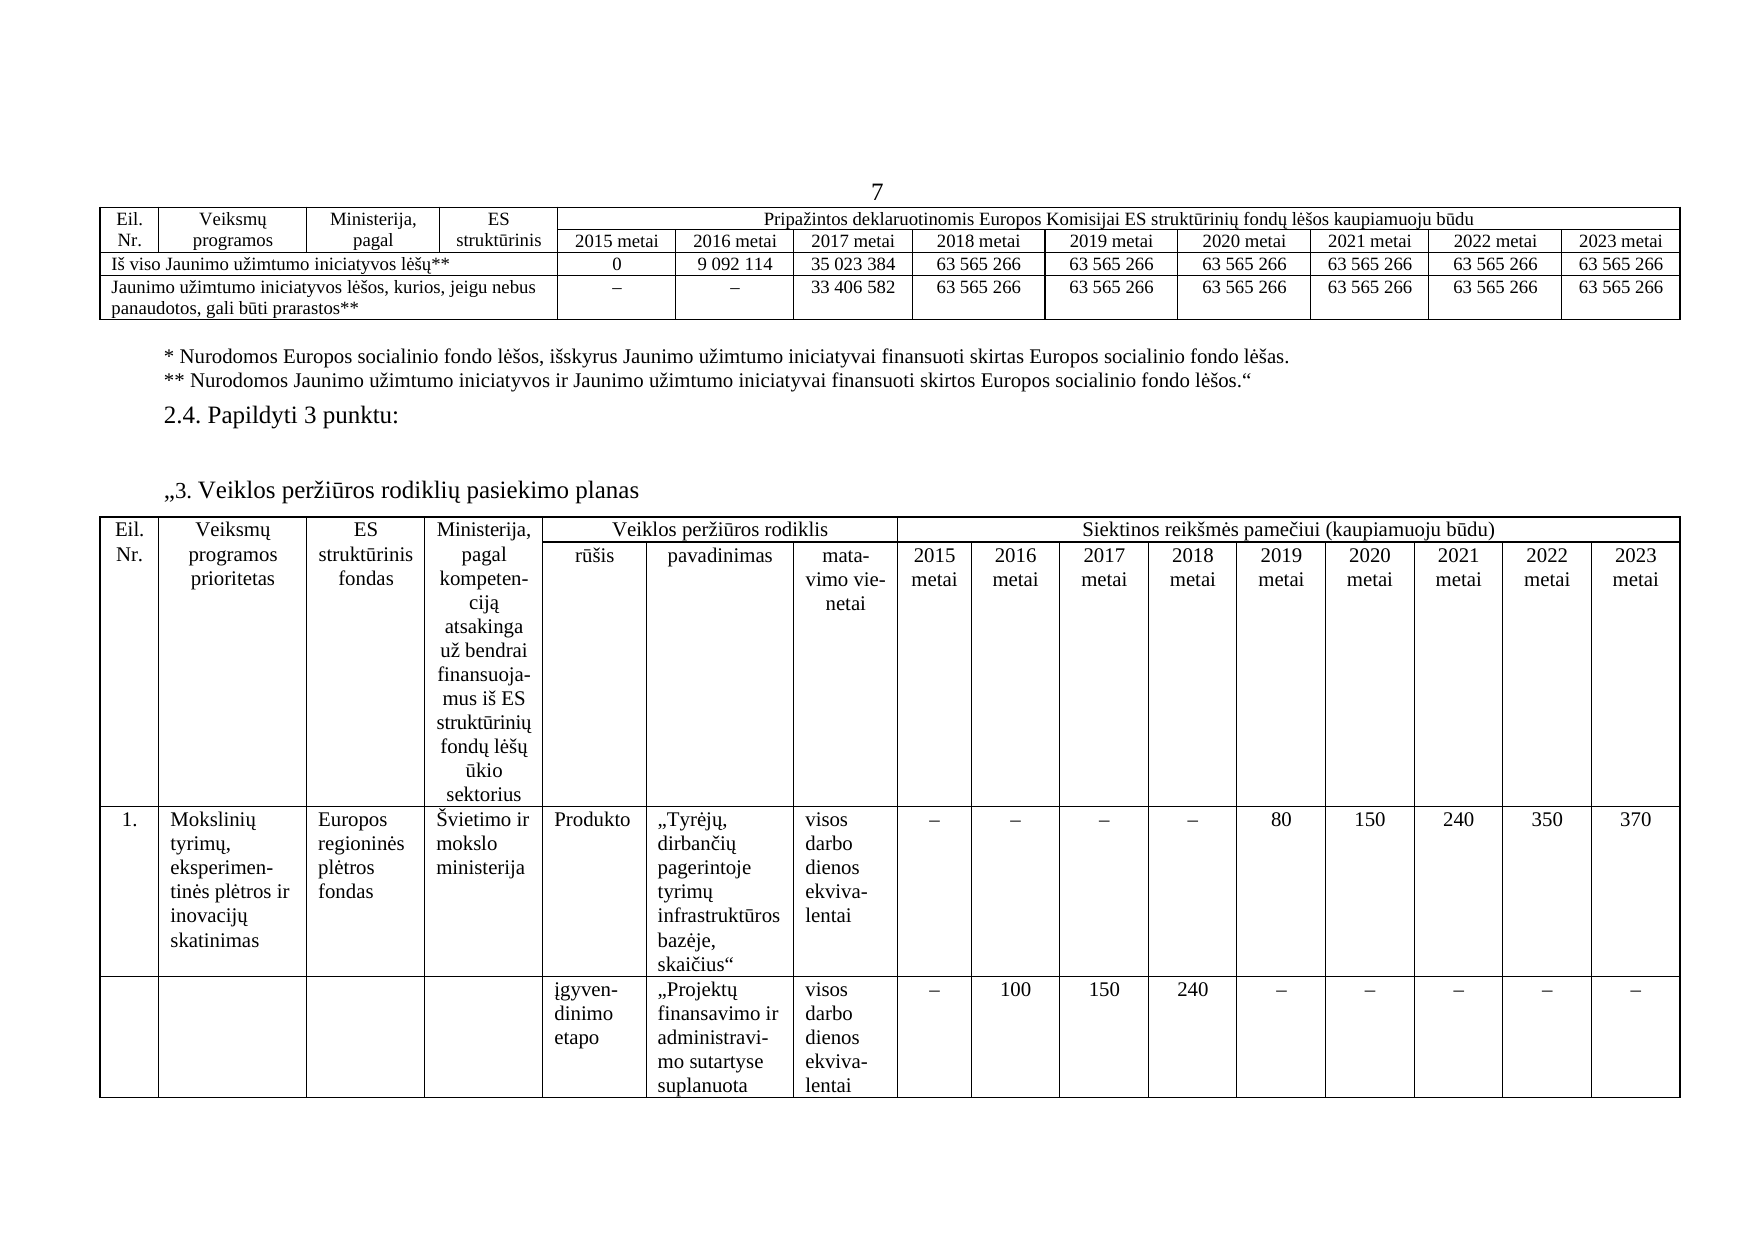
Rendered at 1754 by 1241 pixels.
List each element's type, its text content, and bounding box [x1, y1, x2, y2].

table_cell – [1503, 977, 1591, 1097]
table_cell – [1592, 977, 1679, 1097]
table_cell 0 [558, 253, 675, 274]
table_cell visos darbo dienos ekviva-lentai [794, 807, 897, 976]
table_cell – [1237, 977, 1325, 1097]
table_cell – [1149, 807, 1236, 976]
table_header ES struktūrinis fondas [307, 518, 424, 806]
table_header Veiksmų programos prioritetas [159, 208, 306, 252]
table_cell – [972, 807, 1059, 976]
text „3. Veiklos peržiūros rodiklių pasiekimo planas [89, 467, 1665, 504]
table_cell 63 565 266 [1178, 276, 1310, 319]
table_cell mata-vimo vie-netai [794, 543, 897, 806]
table_cell 63 565 266 [913, 276, 1044, 319]
table_cell 63 565 266 [1429, 253, 1561, 274]
table_cell visos darbo dienos ekviva-lentai [794, 977, 897, 1097]
table_cell „Projektų finansavimo ir administravi-mo sutartyse suplanuota [647, 977, 793, 1097]
table_header Eil. Nr. [101, 208, 158, 252]
table_cell 370 [1592, 807, 1679, 976]
table_cell 150 [1060, 977, 1148, 1097]
table_header Veiklos peržiūros rodiklis [543, 518, 897, 541]
table_cell 2016 metai [676, 230, 793, 252]
table_cell [425, 977, 542, 1097]
table_cell – [898, 977, 971, 1097]
table_cell 2018 metai [913, 230, 1044, 252]
table_cell 150 [1326, 807, 1414, 976]
table_cell [101, 977, 158, 1097]
table_cell 2023 metai [1592, 543, 1679, 806]
text ** Nurodomos Jaunimo užimtumo iniciatyvos ir Jaunimo užimtumo iniciatyvai finansuoti skirtos Europos socialinio fondo lėšos.“ [89, 368, 1665, 392]
table_cell – [1326, 977, 1414, 1097]
table_cell 2017 metai [1060, 543, 1148, 806]
text 2.4. Papildyti 3 punktu: [89, 392, 1665, 429]
table_cell 2015 metai [898, 543, 971, 806]
table_cell – [558, 276, 675, 319]
table_cell – [898, 807, 971, 976]
table_cell 240 [1415, 807, 1502, 976]
table_cell – [1415, 977, 1502, 1097]
table_cell „Tyrėjų, dirbančių pagerintoje tyrimų infrastruktūros bazėje, skaičius“ [647, 807, 793, 976]
table_cell 2021 metai [1311, 230, 1428, 252]
table_cell 63 565 266 [913, 253, 1044, 274]
table_cell 9 092 114 [676, 253, 793, 274]
table_cell 1. [101, 807, 158, 976]
table_cell 2017 metai [794, 230, 912, 252]
table_cell 2016 metai [972, 543, 1059, 806]
table_cell 2020 metai [1178, 230, 1310, 252]
table_cell – [676, 276, 793, 319]
table_cell 63 565 266 [1178, 253, 1310, 274]
table_cell Produkto [543, 807, 646, 976]
table_cell 2019 metai [1046, 230, 1177, 252]
table_cell 100 [972, 977, 1059, 1097]
table_cell Mokslinių tyrimų, eksperimen-tinės plėtros ir inovacijų skatinimas [159, 807, 306, 976]
table_cell 63 565 266 [1429, 276, 1561, 319]
table_cell [159, 977, 306, 1097]
table_header Ministerija, pagal kompetenciją atsakinga už bendrai finansuojamus iš ES struktūrinių fondų lėšų ūkio sektorius [307, 208, 439, 252]
table_cell 240 [1149, 977, 1236, 1097]
table_cell 35 023 384 [794, 253, 912, 274]
table_cell 63 565 266 [1311, 253, 1428, 274]
table_cell 350 [1503, 807, 1591, 976]
table_cell 63 565 266 [1562, 253, 1679, 274]
table_cell 2022 metai [1503, 543, 1591, 806]
table_cell 80 [1237, 807, 1325, 976]
table_cell įgyven-dinimo etapo [543, 977, 646, 1097]
table_cell Jaunimo užimtumo iniciatyvos lėšos, kurios, jeigu nebus panaudotos, gali būti prarastos** [101, 276, 557, 319]
table_cell Švietimo ir mokslo ministerija [425, 807, 542, 976]
table_cell 63 565 266 [1311, 276, 1428, 319]
table_cell rūšis [543, 543, 646, 806]
table_cell 2018 metai [1149, 543, 1236, 806]
table_cell 63 565 266 [1046, 276, 1177, 319]
table_header Pripažintos deklaruotinomis Europos Komisijai ES struktūrinių fondų lėšos kaupiamuoju būdu [558, 208, 1679, 229]
table_cell Europos regioninės plėtros fondas [307, 807, 424, 976]
table_cell 2023 metai [1562, 230, 1679, 252]
table_cell 63 565 266 [1046, 253, 1177, 274]
table_cell 2022 metai [1429, 230, 1561, 252]
table_cell 2020 metai [1326, 543, 1414, 806]
table_cell pavadinimas [647, 543, 793, 806]
table_cell 33 406 582 [794, 276, 912, 319]
text * Nurodomos Europos socialinio fondo lėšos, išskyrus Jaunimo užimtumo iniciatyvai finansuoti skirtas Europos socialinio fondo lėšas. [89, 344, 1665, 368]
table_cell 63 565 266 [1562, 276, 1679, 319]
table_header Veiksmų programos prioritetas [159, 518, 306, 806]
table_cell 2015 metai [558, 230, 675, 252]
table_cell – [1060, 807, 1148, 976]
table_cell 2021 metai [1415, 543, 1502, 806]
table_header Ministerija, pagal kompeten-ciją atsakinga už bendrai finansuoja-mus iš ES struktūrinių fondų lėšų ūkio sektorius [425, 518, 542, 806]
table_header ES struktūrinis fondas [440, 208, 557, 252]
table_cell [307, 977, 424, 1097]
table_cell 2019 metai [1237, 543, 1325, 806]
table_header Siektinos reikšmės pamečiui (kaupiamuoju būdu) [898, 518, 1679, 541]
table_cell Iš viso Jaunimo užimtumo iniciatyvos lėšų** [101, 253, 557, 274]
table_header Eil. Nr. [101, 518, 158, 806]
